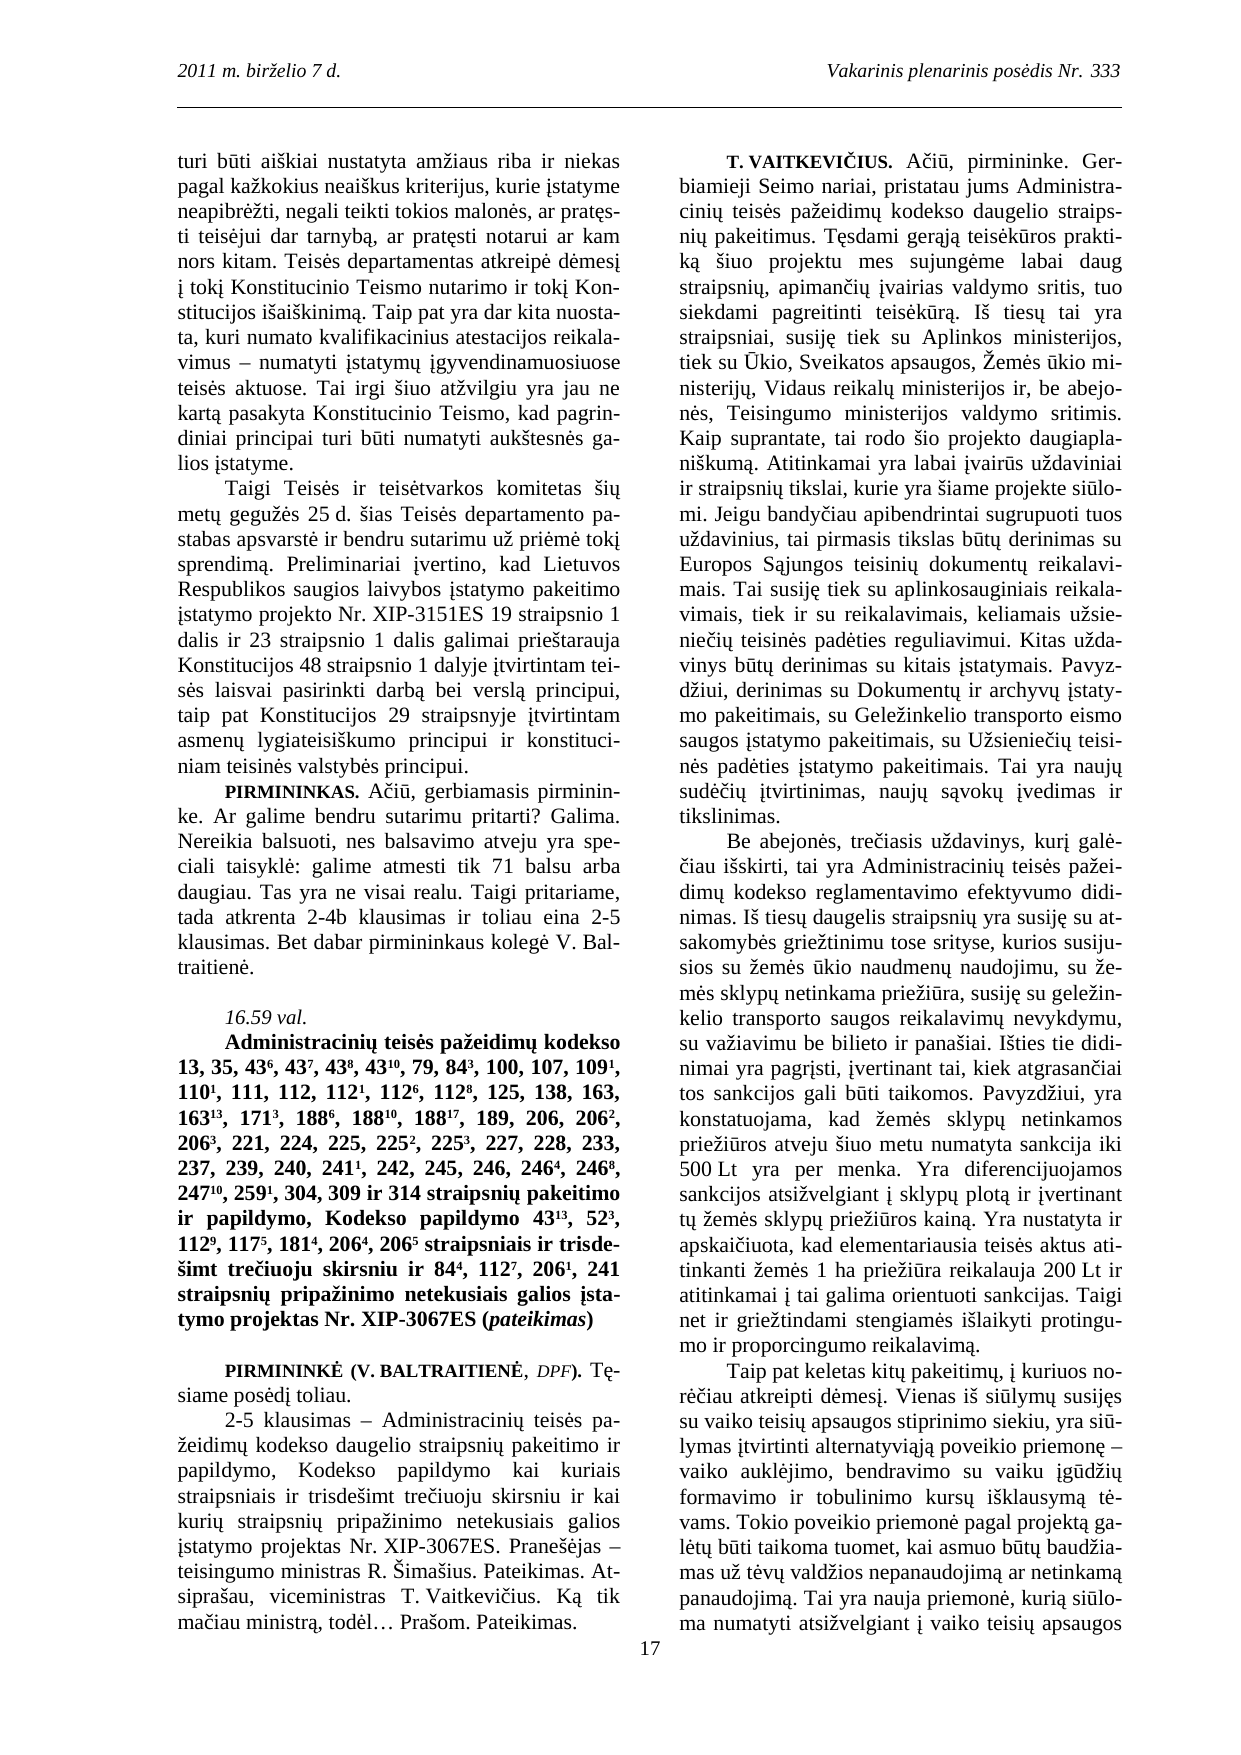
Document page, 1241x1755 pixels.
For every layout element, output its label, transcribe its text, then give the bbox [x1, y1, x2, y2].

text tu­ri bū­ti aiš­kiai nu­sta­ty­ta am­žiaus ri­ba ir nie­kas pa­gal kaž­ko­kius ne­aiš­kus kri­te­ri­jus, ku­rie įsta­ty­me ne­apib­rėž­ti, ne­ga­li teik­ti to­kios ma­lo­nės, ar pra­tęs­ti tei­sė­jui dar tar­ny­bą, ar pra­tęs­ti no­ta­rui ar kam nors ki­tam. Tei­sės de­par­ta­men­tas at­krei­pė dė­me­sį į to­kį Kon­sti­tu­ci­nio Teis­mo nu­ta­ri­mo ir to­kį Kon­sti­tu­ci­jos iš­aiš­ki­ni­mą. Taip pat yra dar ki­ta nuo­sta­ta, ku­ri nu­ma­to kva­li­fi­ka­ci­nius ates­ta­ci­jos rei­ka­la­vi­mus – nu­ma­ty­ti įsta­ty­mų įgy­ven­di­na­muo­siuo­se tei­sės ak­tuo­se. Tai ir­gi šiuo at­žvil­giu yra jau ne kar­tą pa­sa­ky­ta Kon­sti­tu­ci­nio Teis­mo, kad pa­grin­di­niai prin­ci­pai tu­ri bū­ti nu­ma­ty­ti aukš­tes­nės ga­lios įsta­ty­me. [177, 148, 620, 475]
text Taip pat ke­le­tas ki­tų pa­kei­ti­mų, į ku­riuos no­rė­čiau at­kreip­ti dė­me­sį. Vie­nas iš siū­ly­mų su­si­jęs su vai­ko tei­sių ap­sau­gos stip­ri­ni­mo sie­kiu, yra siū­ly­mas įtvir­tin­ti al­ter­na­ty­vi­ą­ją po­vei­kio prie­mo­nę – vai­ko auk­lė­ji­mo, ben­dra­vi­mo su vai­ku įgū­džių for­ma­vi­mo ir to­bu­li­ni­mo kur­sų iš­klau­sy­mą tė­vams. To­kio po­vei­kio prie­mo­nė pa­gal pro­jek­tą ga­lė­tų bū­ti tai­ko­ma tuo­met, kai as­muo bū­tų bau­džia­mas už tė­vų val­džios ne­pa­nau­do­ji­mą ar ne­tin­ka­mą pa­nau­do­ji­mą. Tai yra nau­ja prie­mo­nė, ku­rią siū­lo­ma nu­ma­ty­ti at­si­žvel­giant į vai­ko tei­sių ap­sau­gos [679, 1358, 1122, 1635]
text T. VAITKEVIČIUS. Ačiū, pir­mi­nin­ke. Ger­bia­mie­ji Sei­mo na­riai, pri­sta­tau jums Ad­mi­nist­ra­ci­nių tei­sės pa­žei­di­mų ko­dek­so dau­ge­lio straips­nių pa­kei­ti­mus. Tęs­da­mi ge­rą­ją tei­sė­kū­ros prak­ti­ką šiuo pro­jek­tu mes su­jun­gė­me la­bai daug straips­nių, ap­iman­čių įvai­rias val­dy­mo sri­tis, tuo siek­da­mi pa­grei­tin­ti tei­sė­kū­rą. Iš tie­sų tai yra straips­niai, su­si­ję tiek su Ap­lin­kos mi­nis­te­ri­jos, tiek su Ūkio, Svei­ka­tos ap­sau­gos, Že­mės ūkio mi­nis­te­ri­jų, Vi­daus rei­ka­lų mi­nis­te­ri­jos ir, be abe­jo­nės, Tei­sin­gu­mo mi­nis­te­ri­jos val­dy­mo sri­ti­mis. Kaip su­pran­ta­te, tai ro­do šio pro­jek­to dau­giap­la­niš­ku­mą. Ati­tin­ka­mai yra la­bai įvai­rūs už­da­vi­niai ir straips­nių tiks­lai, ku­rie yra šia­me pro­jek­te siū­lo­mi. Jei­gu ban­dy­čiau api­ben­drin­tai su­gru­puo­ti tuos už­da­vi­nius, tai pir­ma­sis tiks­las bū­tų de­ri­ni­mas su Eu­ro­pos Są­jun­gos tei­si­nių do­ku­men­tų rei­ka­la­vi­mais. Tai su­si­ję tiek su ap­lin­ko­sau­gi­niais rei­ka­la­vi­mais, tiek ir su rei­ka­la­vi­mais, ke­lia­mais už­sie­nie­čių tei­si­nės pa­dė­ties re­gu­lia­vi­mui. Ki­tas už­da­vi­nys bū­tų de­ri­ni­mas su ki­tais įsta­ty­mais. Pa­vyz­džiui, de­ri­ni­mas su Do­ku­men­tų ir ar­chy­vų įsta­ty­mo pa­kei­ti­mais, su Ge­le­žin­ke­lio trans­por­to eis­mo sau­gos įsta­ty­mo pa­kei­ti­mais, su Už­sie­nie­čių tei­si­nės pa­dė­ties įsta­ty­mo pa­kei­ti­mais. Tai yra nau­jų su­dė­čių įtvir­ti­ni­mas, nau­jų są­vo­kų įve­di­mas ir tiks­li­ni­mas. [679, 148, 1122, 828]
text PIRMININKAS. Ačiū, ger­bia­ma­sis pir­mi­nin­ke. Ar ga­li­me ben­dru su­ta­ri­mu pri­tar­ti? Ga­li­ma. Ne­rei­kia bal­suo­ti, nes bal­sa­vi­mo at­ve­ju yra spe­cia­li tai­syk­lė: ga­li­me at­mes­ti tik 71 bal­su ar­ba dau­giau. Tas yra ne vi­sai re­a­lu. Tai­gi pri­ta­ria­me, ta­da at­kren­ta 2-4b klau­si­mas ir to­liau ei­na 2-5 klau­si­mas. Bet da­bar pir­mi­nin­kaus ko­le­gė V. Bal­trai­tie­nė. [177, 778, 620, 979]
text PIRMININKĖ (V. BALTRAITIENĖ, DPF). Tę­sia­me po­sė­dį to­liau. [177, 1357, 620, 1407]
text Be abe­jo­nės, tre­čia­sis už­da­vi­nys, ku­rį ga­lė­čiau iš­skir­ti, tai yra Ad­mi­nist­ra­ci­nių tei­sės pa­žei­di­mų ko­dek­so reg­la­men­ta­vi­mo efek­ty­vu­mo di­di­ni­mas. Iš tie­sų dau­ge­lis straips­nių yra su­si­ję su at­sa­ko­my­bės griež­ti­ni­mu to­se sri­ty­se, ku­rios su­si­ju­sios su že­mės ūkio naud­me­nų nau­do­ji­mu, su že­mės skly­pų ne­tin­ka­ma prie­žiū­ra, su­si­ję su ge­le­žin­ke­lio trans­por­to sau­gos rei­ka­la­vi­mų ne­vyk­dy­mu, su va­žia­vi­mu be bi­lie­to ir pa­na­šiai. Iš­ties tie di­di­ni­mai yra pa­grįs­ti, įver­ti­nant tai, kiek at­gra­san­čiai tos sank­ci­jos ga­li bū­ti tai­ko­mos. Pa­vyz­džiui, yra kon­sta­tuo­ja­ma, kad že­mės skly­pų ne­tin­ka­mos prie­žiū­ros at­ve­ju šiuo me­tu nu­ma­ty­ta sank­ci­ja iki 500 Lt yra per men­ka. Yra di­fe­ren­ci­juo­ja­mos sank­ci­jos at­si­žvel­giant į skly­pų plo­tą ir įver­ti­nant tų že­mės skly­pų prie­žiū­ros kai­ną. Yra nu­sta­ty­ta ir ap­skai­čiuo­ta, kad ele­men­ta­riau­sia tei­sės ak­tus ati­tin­kan­ti že­mės 1 ha prie­žiū­ra rei­ka­lau­ja 200 Lt ir ati­tin­ka­mai į tai ga­li­ma orien­tuo­ti sank­ci­jas. Tai­gi net ir griež­tin­da­mi sten­gia­mės iš­lai­ky­ti pro­tin­gu­mo ir pro­por­cin­gu­mo rei­ka­la­vi­mą. [679, 828, 1122, 1358]
text Ad­mi­nist­ra­ci­nių tei­sės pa­žei­di­mų ko­dek­so 13, 35, 436, 437, 438, 4310, 79, 843, 100, 107, 1091, 1101, 111, 112, 1121, 1126, 1128, 125, 138, 163, 16313, 1713, 1886, 18810, 18817, 189, 206, 2062, 2063, 221, 224, 225, 2252, 2253, 227, 228, 233, 237, 239, 240, 2411, 242, 245, 246, 2464, 2468, 24710, 2591, 304, 309 ir 314 straips­nių pa­kei­ti­mo ir pa­pil­dy­mo, Ko­dek­so pa­pil­dy­mo 4313, 523, 1129, 1175, 1814, 2064, 2065 straips­niais ir tris­de­šimt tre­čiuo­ju skir­sniu ir 844, 1127, 2061, 241 straips­nių pri­pa­ži­ni­mo ne­te­ku­siais ga­lios įsta­ty­mo pro­jek­tas Nr. XIP-3067ES (pa­tei­ki­mas) [177, 1029, 620, 1331]
text 16.59 val. [224, 1005, 620, 1029]
text 2-5 klau­si­mas – Ad­mi­nist­ra­ci­nių tei­sės pa­žei­di­mų ko­dek­so dau­ge­lio straips­nių pa­kei­ti­mo ir pa­pil­dy­mo, Ko­dek­so pa­pil­dy­mo kai ku­riais straips­niais ir tris­de­šimt tre­čiuo­ju skir­sniu ir kai ku­rių straips­nių pri­pa­ži­ni­mo ne­te­ku­siais ga­lios įsta­ty­mo pro­jek­tas Nr. XIP-3067ES. Pra­ne­šė­jas – tei­sin­gu­mo mi­nist­ras R. Ši­ma­šius. Pa­tei­ki­mas. At­si­pra­šau, vi­ce­mi­nist­ras T. Vait­ke­vi­čius. Ką tik ma­čiau mi­nist­rą, to­dėl… Pra­šom. Pa­tei­ki­mas. [177, 1407, 620, 1634]
text Tai­gi Tei­sės ir tei­sėt­var­kos ko­mi­te­tas šių me­tų ge­gu­žės 25 d. šias Tei­sės de­par­ta­men­to pa­sta­bas ap­svars­tė ir ben­dru su­ta­ri­mu už pri­ėmė to­kį spren­di­mą. Pre­li­mi­na­riai įver­ti­no, kad Lie­tu­vos Re­s­pub­li­kos sau­gios lai­vy­bos įsta­ty­mo pa­kei­ti­mo įsta­ty­mo pro­jek­to Nr. XIP-3151ES 19 straips­nio 1 da­lis ir 23 straips­nio 1 da­lis ga­li­mai prieš­ta­rau­ja Kon­sti­tu­ci­jos 48 straips­nio 1 da­ly­je įtvir­tin­tam tei­sės lais­vai pa­si­rink­ti dar­bą bei ver­slą prin­ci­pui, taip pat Kon­sti­tu­ci­jos 29 straips­ny­je įtvir­tin­tam as­me­nų ly­gia­tei­siš­ku­mo prin­ci­pui ir kon­sti­tu­ci­niam tei­si­nės vals­ty­bės prin­ci­pui. [177, 475, 620, 778]
